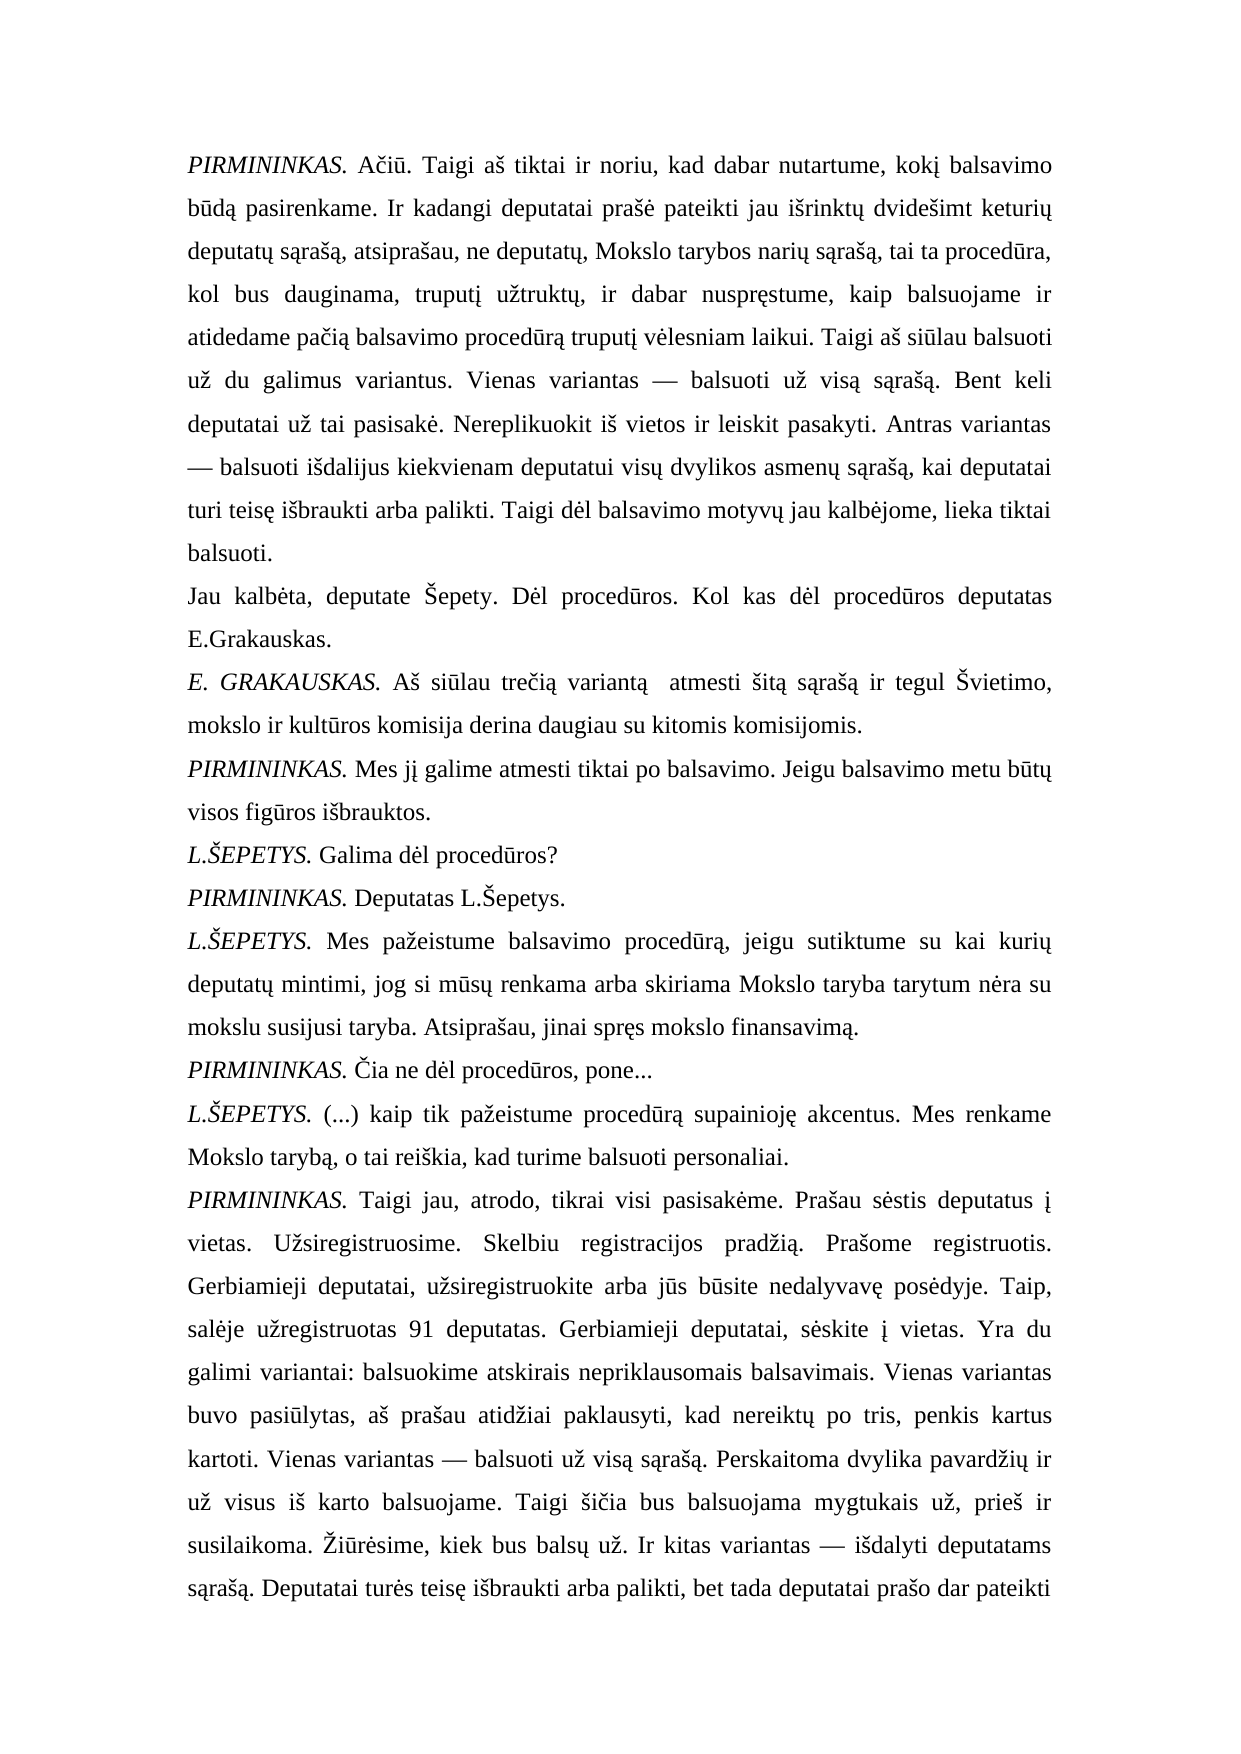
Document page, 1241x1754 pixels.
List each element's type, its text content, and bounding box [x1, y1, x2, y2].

text L.ŠEPETYS. (...) kaip tik pažeistume procedūrą supainioję akcentus. Mes renkame Mokslo tarybą, o tai reiškia, kad turime balsuoti personaliai. [187, 1099, 1053, 1171]
text PIRMININKAS. Deputatas L.Šepetys. [187, 883, 1053, 912]
text PIRMININKAS. Ačiū. Taigi aš tiktai ir noriu, kad dabar nutartume, kokį balsavimo būdą pasirenkame. Ir kadangi deputatai prašė pateikti jau išrinktų dvidešimt keturių deputatų sąrašą, atsiprašau, ne deputatų, Mokslo tarybos narių sąrašą, tai ta procedūra, kol bus dauginama, truputį užtruktų, ir dabar nuspręstume, kaip balsuojame ir atidedame pačią balsavimo procedūrą truputį vėlesniam laikui. Taigi aš siūlau balsuoti už du galimus variantus. Vienas variantas — balsuoti už visą sąrašą. Bent keli deputatai už tai pasisakė. Nereplikuokit iš vietos ir leiskit pasakyti. Antras variantas — balsuoti išdalijus kiekvienam deputatui visų dvylikos asmenų sąrašą, kai deputatai turi teisę išbraukti arba palikti. Taigi dėl balsavimo motyvų jau kalbėjome, lieka tiktai balsuoti. [187, 150, 1053, 567]
text L.ŠEPETYS. Mes pažeistume balsavimo procedūrą, jeigu sutiktume su kai kurių deputatų mintimi, jog si mūsų renkama arba skiriama Mokslo taryba tarytum nėra su mokslu susijusi taryba. Atsiprašau, jinai spręs mokslo finansavimą. [187, 926, 1053, 1041]
text PIRMININKAS. Mes jį galime atmesti tiktai po balsavimo. Jeigu balsavimo metu būtų visos figūros išbrauktos. [187, 754, 1053, 826]
text E. GRAKAUSKAS. Aš siūlau trečią variantą atmesti šitą sąrašą ir tegul Švietimo, mokslo ir kultūros komisija derina daugiau su kitomis komisijomis. [187, 667, 1053, 739]
text Jau kalbėta, deputate Šepety. Dėl procedūros. Kol kas dėl procedūros deputatas E.Grakauskas. [187, 581, 1053, 653]
text PIRMININKAS. Taigi jau, atrodo, tikrai visi pasisakėme. Prašau sėstis deputatus į vietas. Užsiregistruosime. Skelbiu registracijos pradžią. Prašome registruotis. Gerbiamieji deputatai, užsiregistruokite arba jūs būsite nedalyvavę posėdyje. Taip, salėje užregistruotas 91 deputatas. Gerbiamieji deputatai, sėskite į vietas. Yra du galimi variantai: balsuokime atskirais nepriklausomais balsavimais. Vienas variantas buvo pasiūlytas, aš prašau atidžiai paklausyti, kad nereiktų po tris, penkis kartus kartoti. Vienas variantas — balsuoti už visą sąrašą. Perskaitoma dvylika pavardžių ir už visus iš karto balsuojame. Taigi šičia bus balsuojama mygtukais už, prieš ir susilaikoma. Žiūrėsime, kiek bus balsų už. Ir kitas variantas — išdalyti deputatams sąrašą. Deputatai turės teisę išbraukti arba palikti, bet tada deputatai prašo dar pateikti [187, 1185, 1053, 1602]
text PIRMININKAS. Čia ne dėl procedūros, pone... [187, 1056, 1053, 1084]
text L.ŠEPETYS. Galima dėl procedūros? [187, 840, 1053, 869]
